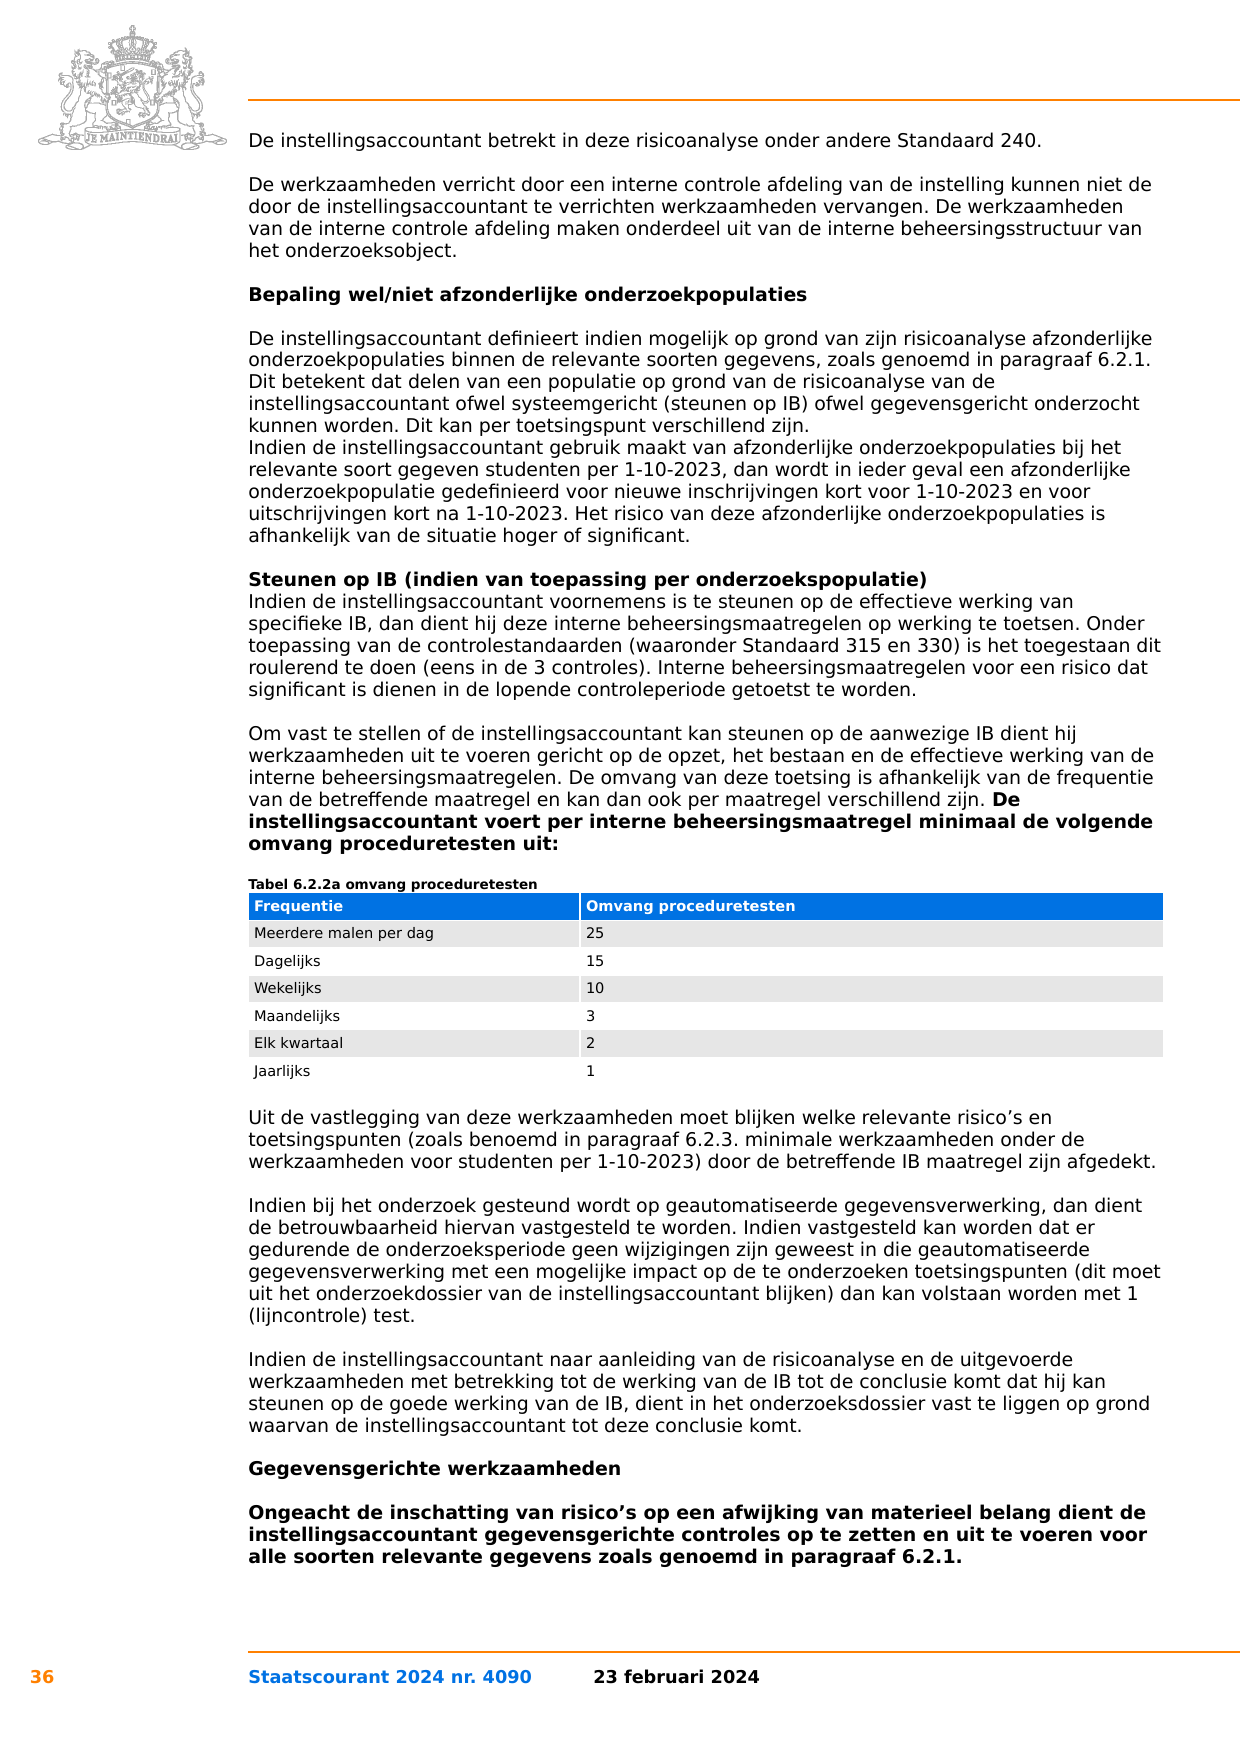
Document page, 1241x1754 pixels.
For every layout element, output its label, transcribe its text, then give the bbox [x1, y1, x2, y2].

table_cell 3 [581, 1003, 1163, 1029]
text Indien de instellingsaccountant gebruik maakt van afzonderlijke onderzoekpopulaties bij het relevante soort gegeven studenten per 1-10-2023, dan wordt in ieder geval een afzonderlijke onderzoekpopulatie gedefinieerd voor nieuwe inschrijvingen kort voor 1-10-2023 en voor uitschrijvingen kort na 1-10-2023. Het risico van deze afzonderlijke onderzoekpopulaties is afhankelijk van de situatie hoger of significant. [248, 437, 1163, 547]
table_cell Meerdere malen per dag [249, 921, 579, 947]
picture [38, 25, 227, 150]
text Uit de vastlegging van deze werkzaamheden moet blijken welke relevante risico’s en toetsingspunten (zoals benoemd in paragraaf 6.2.3. minimale werkzaamheden onder de werkzaamheden voor studenten per 1-10-2023) door de betreffende IB maatregel zijn afgedekt. [248, 1107, 1163, 1173]
text Indien de instellingsaccountant naar aanleiding van de risicoanalyse en de uitgevoerde werkzaamheden met betrekking tot de werking van de IB tot de conclusie komt dat hij kan steunen op de goede werking van de IB, dient in het onderzoeksdossier vast te liggen op grond waarvan de instellingsaccountant tot deze conclusie komt. [248, 1348, 1163, 1436]
table_cell Dagelijks [249, 948, 579, 974]
subtitle Bepaling wel/niet afzonderlijke onderzoekpopulaties [248, 283, 1163, 306]
table_cell 15 [581, 948, 1163, 974]
table_cell 2 [581, 1030, 1163, 1057]
table_cell Elk kwartaal [249, 1030, 579, 1057]
text Indien bij het onderzoek gesteund wordt op geautomatiseerde gegevensverwerking, dan dient de betrouwbaarheid hiervan vastgesteld te worden. Indien vastgesteld kan worden dat er gedurende de onderzoeksperiode geen wijzigingen zijn geweest in die geautomatiseerde gegevensverwerking met een mogelijke impact op de te onderzoeken toetsingspunten (dit moet uit het onderzoekdossier van de instellingsaccountant blijken) dan kan volstaan worden met 1 (lijncontrole) test. [248, 1195, 1163, 1327]
table_cell Jaarlijks [249, 1058, 579, 1084]
table_cell Frequentie [249, 893, 579, 920]
text De instellingsaccountant definieert indien mogelijk op grond van zijn risicoanalyse afzonderlijke onderzoekpopulaties binnen de relevante soorten gegevens, zoals genoemd in paragraaf 6.2.1. Dit betekent dat delen van een populatie op grond van de risicoanalyse van de instellingsaccountant ofwel systeemgericht (steunen op IB) ofwel gegevensgericht onderzocht kunnen worden. Dit kan per toetsingspunt verschillend zijn. [248, 327, 1163, 437]
text Om vast te stellen of de instellingsaccountant kan steunen op de aanwezige IB dient hij werkzaamheden uit te voeren gericht op de opzet, het bestaan en de effectieve werking van de interne beheersingsmaatregelen. De omvang van deze toetsing is afhankelijk van de frequentie van de betreffende maatregel en kan dan ook per maatregel verschillend zijn. De instellingsaccountant voert per interne beheersingsmaatregel minimaal de volgende omvang proceduretesten uit: [248, 723, 1163, 855]
table_header Tabel 6.2.2a omvang proceduretesten [248, 877, 1163, 892]
text Ongeacht de inschatting van risico’s op een afwijking van materieel belang dient de instellingsaccountant gegevensgerichte controles op te zetten en uit te voeren voor alle soorten relevante gegevens zoals genoemd in paragraaf 6.2.1. [248, 1502, 1163, 1568]
text Indien de instellingsaccountant voornemens is te steunen op de effectieve werking van specifieke IB, dan dient hij deze interne beheersingsmaatregelen op werking te toetsen. Onder toepassing van de controlestandaarden (waaronder Standaard 315 en 330) is het toegestaan dit roulerend te doen (eens in de 3 controles). Interne beheersingsmaatregelen voor een risico dat significant is dienen in de lopende controleperiode getoetst te worden. [248, 591, 1163, 701]
table_cell 25 [581, 921, 1163, 947]
table_cell Wekelijks [249, 976, 579, 1002]
subtitle Gegevensgerichte werkzaamheden [248, 1458, 1163, 1480]
text De werkzaamheden verricht door een interne controle afdeling van de instelling kunnen niet de door de instellingsaccountant te verrichten werkzaamheden vervangen. De werkzaamheden van de interne controle afdeling maken onderdeel uit van de interne beheersingsstructuur van het onderzoeksobject. [248, 174, 1163, 262]
text Steunen op IB (indien van toepassing per onderzoekspopulatie) [248, 569, 1163, 591]
table_cell 1 [581, 1058, 1163, 1084]
table_cell 10 [581, 976, 1163, 1002]
table_cell Omvang proceduretesten [581, 893, 1163, 920]
text De instellingsaccountant betrekt in deze risicoanalyse onder andere Standaard 240. [248, 130, 1163, 152]
table_cell Maandelijks [249, 1003, 579, 1029]
